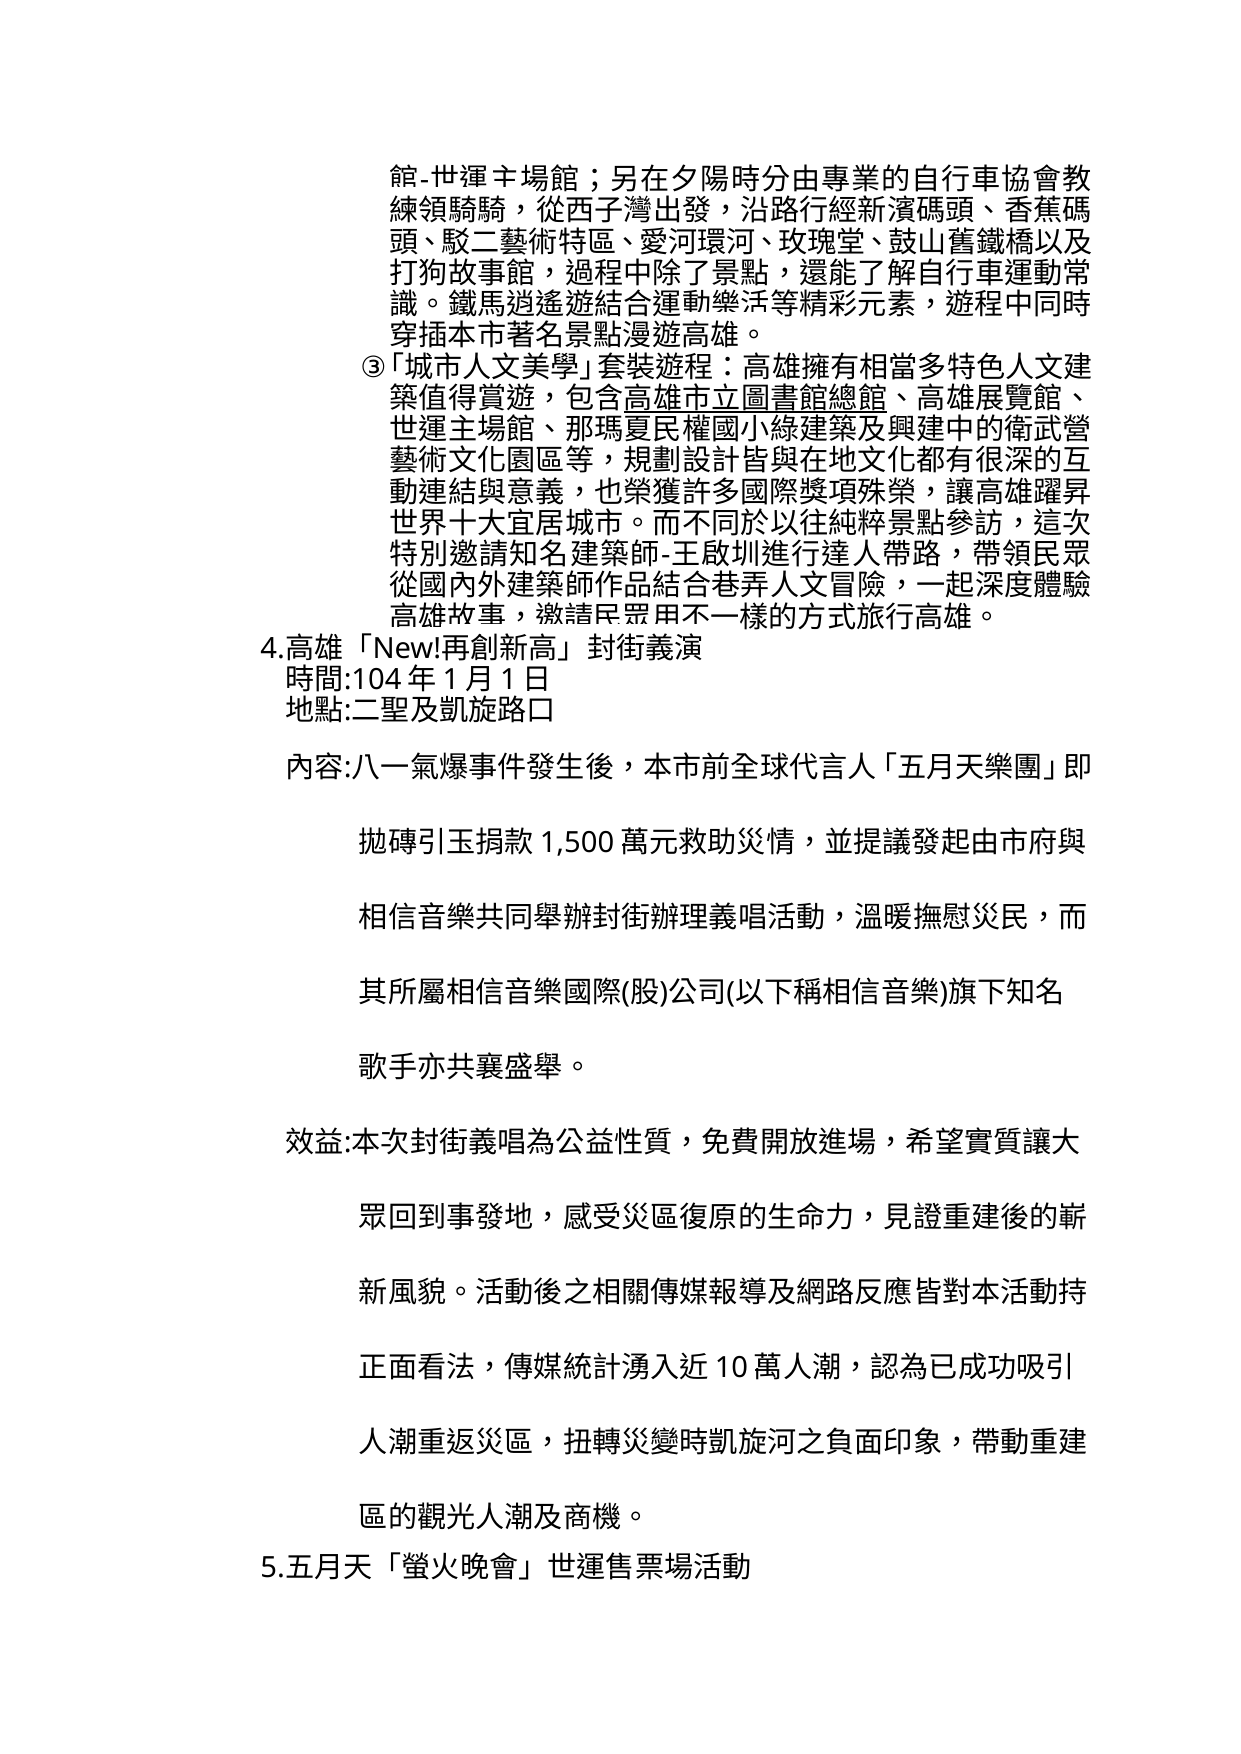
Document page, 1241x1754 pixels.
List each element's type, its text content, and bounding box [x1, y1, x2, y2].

text 地點:二聖及凱旋路口 [285, 696, 1092, 727]
text 內容:八一氣爆事件發生後，本市前全球代言人「五月天樂團」即拋磚引玉捐款1,500萬元救助災情，並提議發起由市府與相信音樂共同舉辦封街辦理義唱活動，溫暖撫慰災民，而其所屬相信音樂國際(股)公司(以下稱相信音樂)旗下知名歌手亦共襄盛舉。 [285, 727, 1092, 1102]
text ③「城市人文美學」套裝遊程：高雄擁有相當多特色人文建築值得賞遊，包含高雄市立圖書館總館、高雄展覽館、世運主場館、那瑪夏民權國小綠建築及興建中的衛武營藝術文化園區等，規劃設計皆與在地文化都有很深的互動連結與意義，也榮獲許多國際獎項殊榮，讓高雄躍昇世界十大宜居城市。而不同於以往純粹景點參訪，這次特別邀請知名建築師-王啟圳進行達人帶路，帶領民眾從國內外建築師作品結合巷弄人文冒險，一起深度體驗高雄故事，邀請民眾用不一樣的方式旅行高雄。 [360, 352, 1092, 633]
text 時間:104年1月1日 [285, 664, 1092, 696]
text 4.高雄「New!再創新高」封街義演 [260, 633, 1092, 664]
text 5.五月天「螢火晚會」世運售票場活動 [260, 1552, 1092, 1583]
text 效益:本次封街義唱為公益性質，免費開放進場，希望實質讓大眾回到事發地，感受災區復原的生命力，見證重建後的嶄新風貌。活動後之相關傳媒報導及網路反應皆對本活動持正面看法，傳媒統計湧入近10萬人潮，認為已成功吸引人潮重返災區，扭轉災變時凱旋河之負面印象，帶動重建區的觀光人潮及商機。 [285, 1102, 1092, 1552]
text 館-世運主場館；另在夕陽時分由專業的自行車協會教練領騎騎，從西子灣出發，沿路行經新濱碼頭、香蕉碼頭、駁二藝術特區、愛河環河、玫瑰堂、鼓山舊鐵橋以及打狗故事館，過程中除了景點，還能了解自行車運動常識。鐵馬逍遙遊結合運動樂活等精彩元素，遊程中同時穿插本市著名景點漫遊高雄。 [360, 164, 1092, 352]
